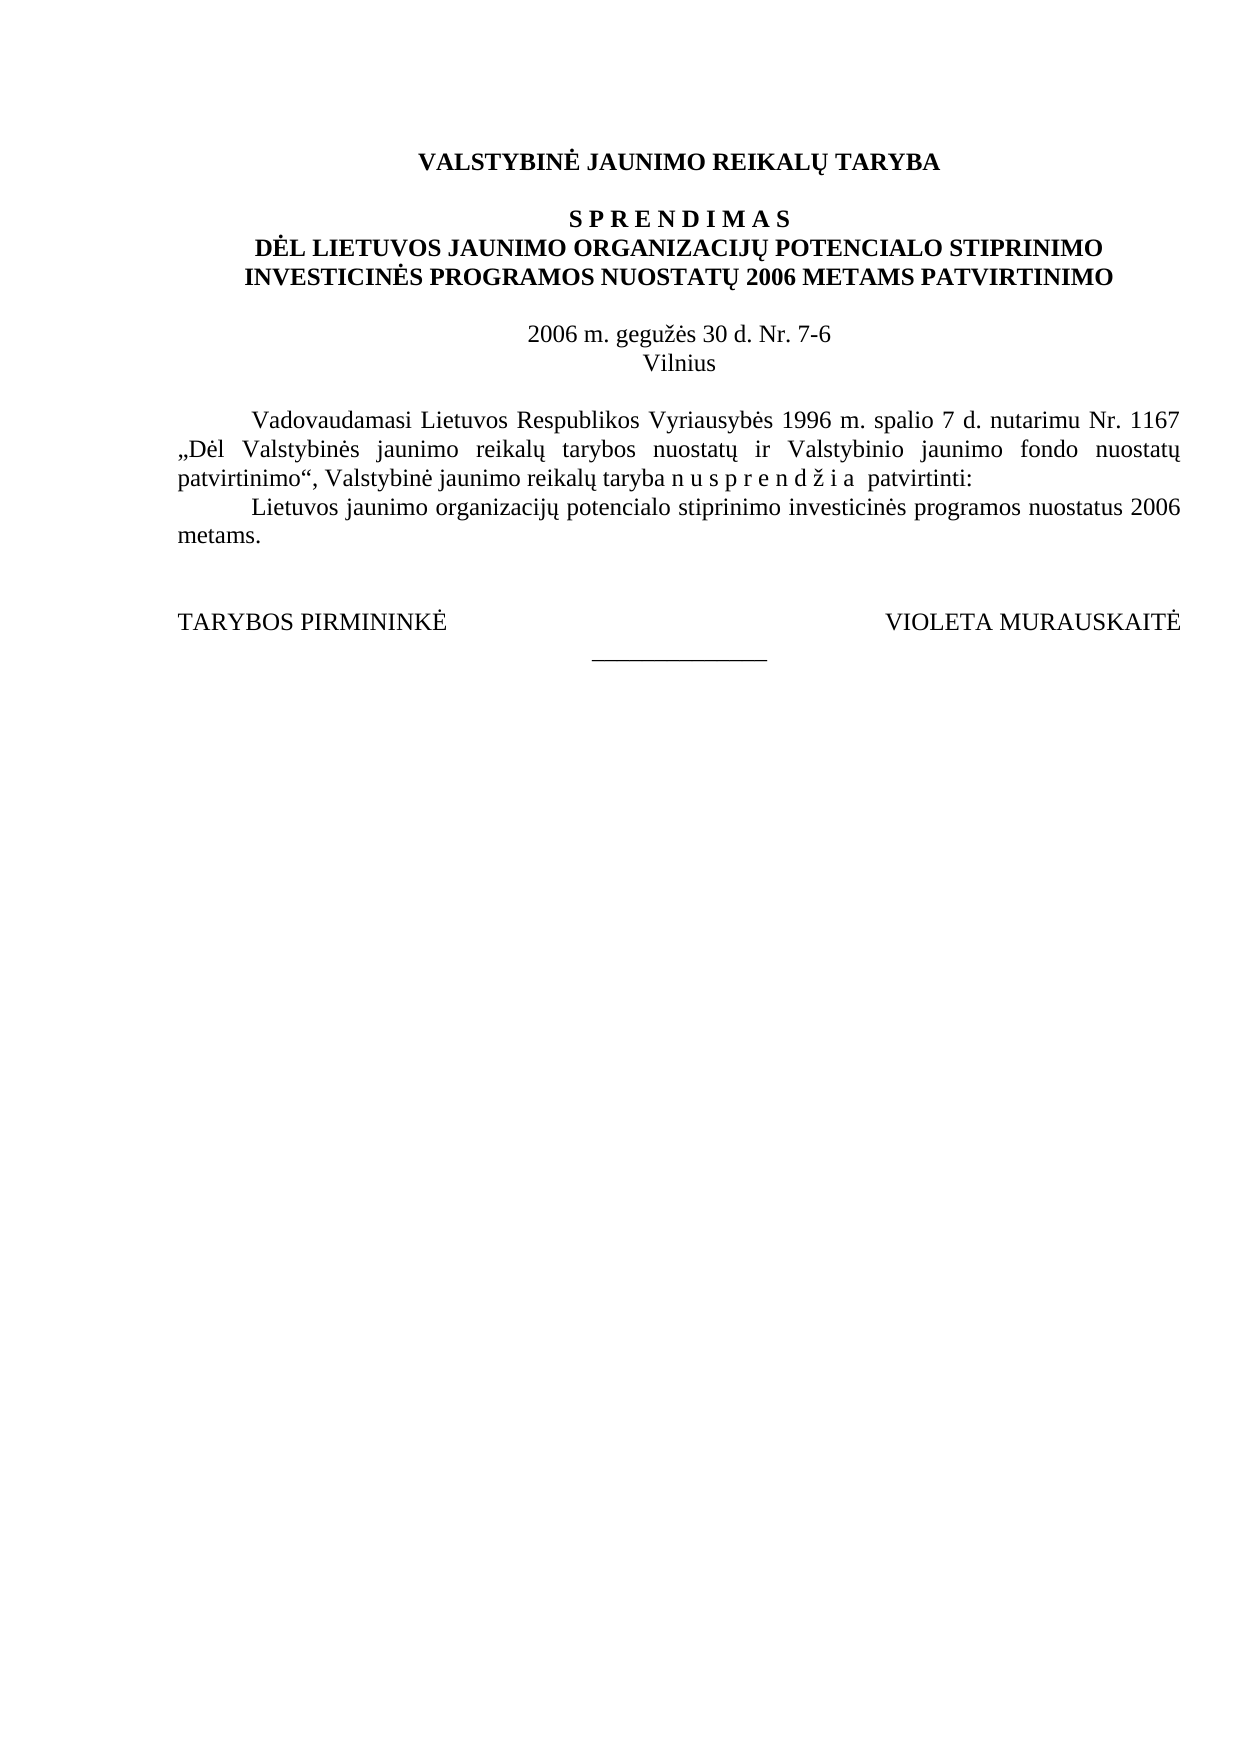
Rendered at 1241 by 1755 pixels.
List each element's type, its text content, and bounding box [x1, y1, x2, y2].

text VALSTYBINĖ JAUNIMO REIKALŲ TARYBA [177, 147, 1181, 176]
text S P R E N D I M A S [177, 204, 1181, 233]
text DĖL LIETUVOS JAUNIMO ORGANIZACIJŲ POTENCIALO STIPRINIMO INVESTICINĖS PROGRAMOS NUOSTATŲ 2006 METAMS PATVIRTINIMO [177, 233, 1181, 291]
text Vadovaudamasi Lietuvos Respublikos Vyriausybės 1996 m. spalio 7 d. nutarimu Nr. 1167 „Dėl Valstybinės jaunimo reikalų tarybos nuostatų ir Valstybinio jaunimo fondo nuostatų patvirtinimo“, Valstybinė jaunimo reikalų taryba nusprendžia patvirtinti: [177, 406, 1181, 492]
text Vilnius [177, 348, 1181, 377]
text ______________ [177, 636, 1181, 664]
text 2006 m. gegužės 30 d. Nr. 7-6 [177, 319, 1181, 348]
text TARYBOS PIRMININKĖ VIOLETA MURAUSKAITĖ [177, 607, 1181, 636]
text Lietuvos jaunimo organizacijų potencialo stiprinimo investicinės programos nuostatus 2006 metams. [177, 492, 1181, 549]
